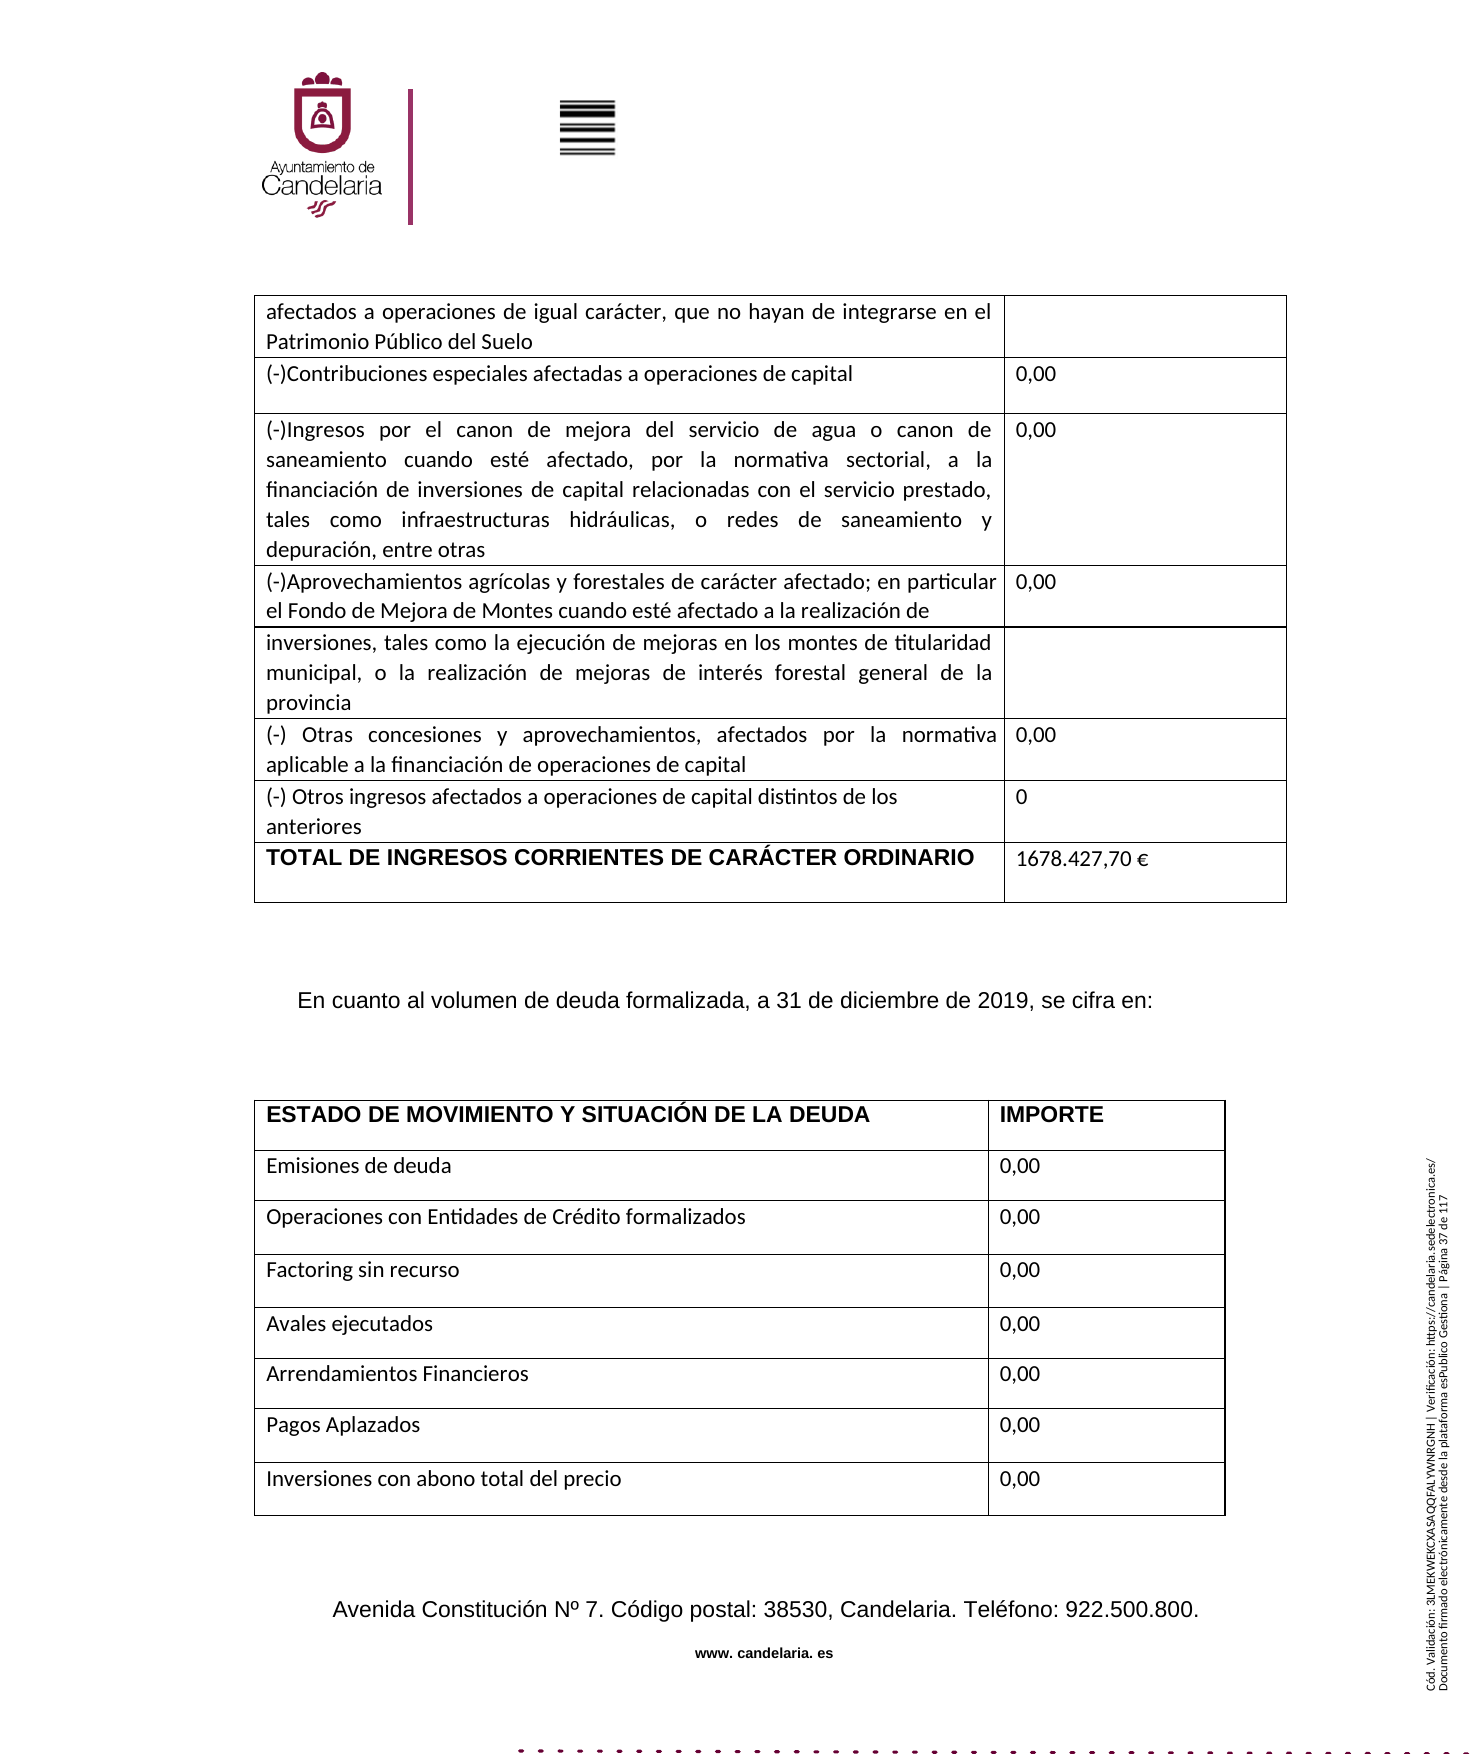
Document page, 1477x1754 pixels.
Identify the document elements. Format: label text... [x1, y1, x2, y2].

table_cell Emisiones de deuda [255, 1151, 988, 1200]
table_cell Arrendamientos Financieros [255, 1359, 988, 1408]
table_cell [1005, 296, 1286, 357]
table_cell (-) Otras concesiones y aprovechamientos, afectados por la normativa aplicable a la financiación de operaciones de capital [255, 719, 1004, 780]
table_cell Factoring sin recurso [255, 1255, 988, 1307]
table_cell 0,00 [1005, 414, 1286, 565]
table_header IMPORTE [989, 1101, 1224, 1150]
text En cuanto al volumen de deuda formalizada, a 31 de diciembre de 2019, se cifra en: [265, 987, 1263, 1013]
table_cell (-)Aprovechamientos agrícolas y forestales de carácter afectado; en particular el Fondo de Mejora de Montes cuando esté afectado a la realización de [255, 566, 1004, 626]
table_cell 0,00 [1005, 719, 1286, 780]
table_cell [1005, 628, 1286, 718]
table_cell 0,00 [989, 1308, 1224, 1358]
table_header ESTADO DE MOVIMIENTO Y SITUACIÓN DE LA DEUDA [255, 1101, 988, 1150]
table_cell Inversiones con abono total del precio [255, 1463, 988, 1515]
table_cell Pagos Aplazados [255, 1409, 988, 1462]
table_cell 1678.427,70 € [1005, 843, 1286, 902]
table_cell Avales ejecutados [255, 1308, 988, 1358]
table_cell 0,00 [989, 1201, 1224, 1254]
table_cell afectados a operaciones de igual carácter, que no hayan de integrarse en el Patrimonio Público del Suelo [255, 296, 1004, 357]
table_cell 0,00 [1005, 566, 1286, 626]
table_cell 0,00 [989, 1255, 1224, 1307]
table_cell (-)Contribuciones especiales afectadas a operaciones de capital [255, 358, 1004, 413]
table_cell 0 [1005, 781, 1286, 842]
table_cell (-) Otros ingresos afectados a operaciones de capital distintos de los anteriores [255, 781, 1004, 842]
table_cell 0,00 [989, 1359, 1224, 1408]
table_cell (-)Ingresos por el canon de mejora del servicio de agua o canon de saneamiento cuando esté afectado, por la normativa sectorial, a la financiación de inversiones de capital relacionadas con el servicio prestado, tales como infraestructuras hidráulicas, o redes de saneamiento y depuración, entre otras [255, 414, 1004, 565]
table_cell 0,00 [1005, 358, 1286, 413]
table_cell 0,00 [989, 1151, 1224, 1200]
table_cell TOTAL DE INGRESOS CORRIENTES DE CARÁCTER ORDINARIO [255, 843, 1004, 902]
table_cell 0,00 [989, 1409, 1224, 1462]
table_cell 0,00 [989, 1463, 1224, 1515]
table_cell Operaciones con Entidades de Crédito formalizados [255, 1201, 988, 1254]
table_cell inversiones, tales como la ejecución de mejoras en los montes de titularidad municipal, o la realización de mejoras de interés forestal general de la provincia [255, 628, 1004, 718]
